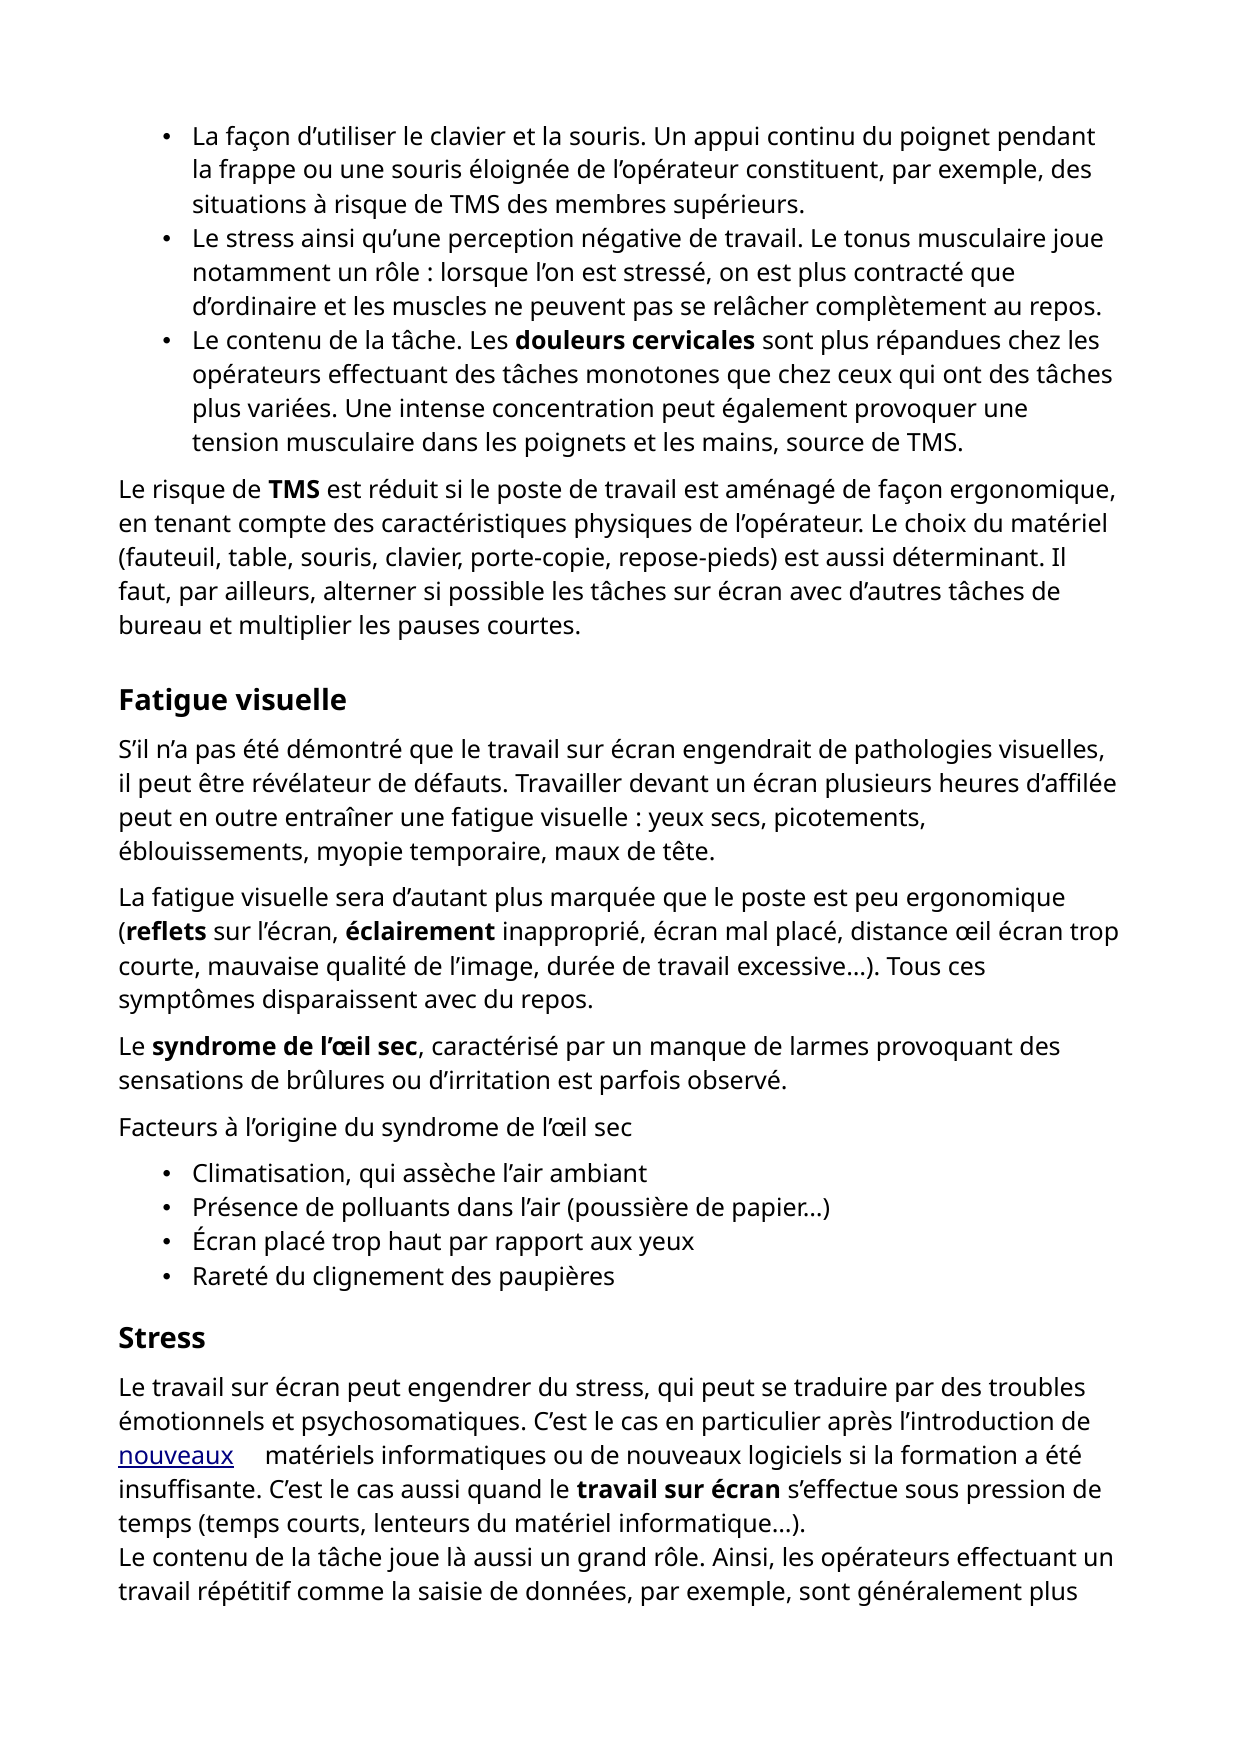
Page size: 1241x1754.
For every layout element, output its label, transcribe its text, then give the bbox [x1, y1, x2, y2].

subtitle Stress [118, 1317, 1122, 1357]
text Le syndrome de l’œil sec, caractérisé par un manque de larmes provoquant des sensations de brûlures ou d’irritation est parfois observé. [118, 1029, 1122, 1097]
text Le contenu de la tâche joue là aussi un grand rôle. Ainsi, les opérateurs effectuant un travail répétitif comme la saisie de données, par exemple, sont généralement plus [118, 1540, 1122, 1608]
list Le stress ainsi qu’une perception négative de travail. Le tonus musculaire joue notamment un rôle : lorsque l’on est stressé, on est plus contracté que d’ordinaire et les muscles ne peuvent pas se relâcher complètement au repos. [162, 220, 1122, 322]
list Le contenu de la tâche. Les douleurs cervicales sont plus répandues chez les opérateurs effectuant des tâches monotones que chez ceux qui ont des tâches plus variées. Une intense concentration peut également provoquer une tension musculaire dans les poignets et les mains, source de TMS. [162, 322, 1122, 459]
text La fatigue visuelle sera d’autant plus marquée que le poste est peu ergonomique (reflets sur l’écran, éclairement inapproprié, écran mal placé, distance œil écran trop courte, mauvaise qualité de l’image, durée de travail excessive…). Tous ces symptômes disparaissent avec du repos. [118, 880, 1122, 1016]
subtitle Fatigue visuelle [118, 679, 1122, 719]
text Le travail sur écran peut engendrer du stress, qui peut se traduire par des troubles émotionnels et psychosomatiques. C’est le cas en particulier après l’introduction de nouveaux matériels informatiques ou de nouveaux logiciels si la formation a été insuffisante. C’est le cas aussi quand le travail sur écran s’effectue sous pression de temps (temps courts, lenteurs du matériel informatique…). [118, 1369, 1122, 1540]
text Le risque de TMS est réduit si le poste de travail est aménagé de façon ergonomique, en tenant compte des caractéristiques physiques de l’opérateur. Le choix du matériel (fauteuil, table, souris, clavier, porte-copie, repose-pieds) est aussi déterminant. Il faut, par ailleurs, alterner si possible les tâches sur écran avec d’autres tâches de bureau et multiplier les pauses courtes. [118, 471, 1122, 642]
list Rareté du clignement des paupières [162, 1258, 1122, 1292]
text Facteurs à l’origine du syndrome de l’œil sec [118, 1109, 1122, 1143]
text S’il n’a pas été démontré que le travail sur écran engendrait de pathologies visuelles, il peut être révélateur de défauts. Travailler devant un écran plusieurs heures d’affilée peut en outre entraîner une fatigue visuelle : yeux secs, picotements, éblouissements, myopie temporaire, maux de tête. [118, 731, 1122, 867]
list Climatisation, qui assèche l’air ambiant [162, 1156, 1122, 1190]
list Présence de polluants dans l’air (poussière de papier…) [162, 1190, 1122, 1224]
list Écran placé trop haut par rapport aux yeux [162, 1224, 1122, 1258]
list La façon d’utiliser le clavier et la souris. Un appui continu du poignet pendant la frappe ou une souris éloignée de l’opérateur constituent, par exemple, des situations à risque de TMS des membres supérieurs. [162, 118, 1122, 220]
